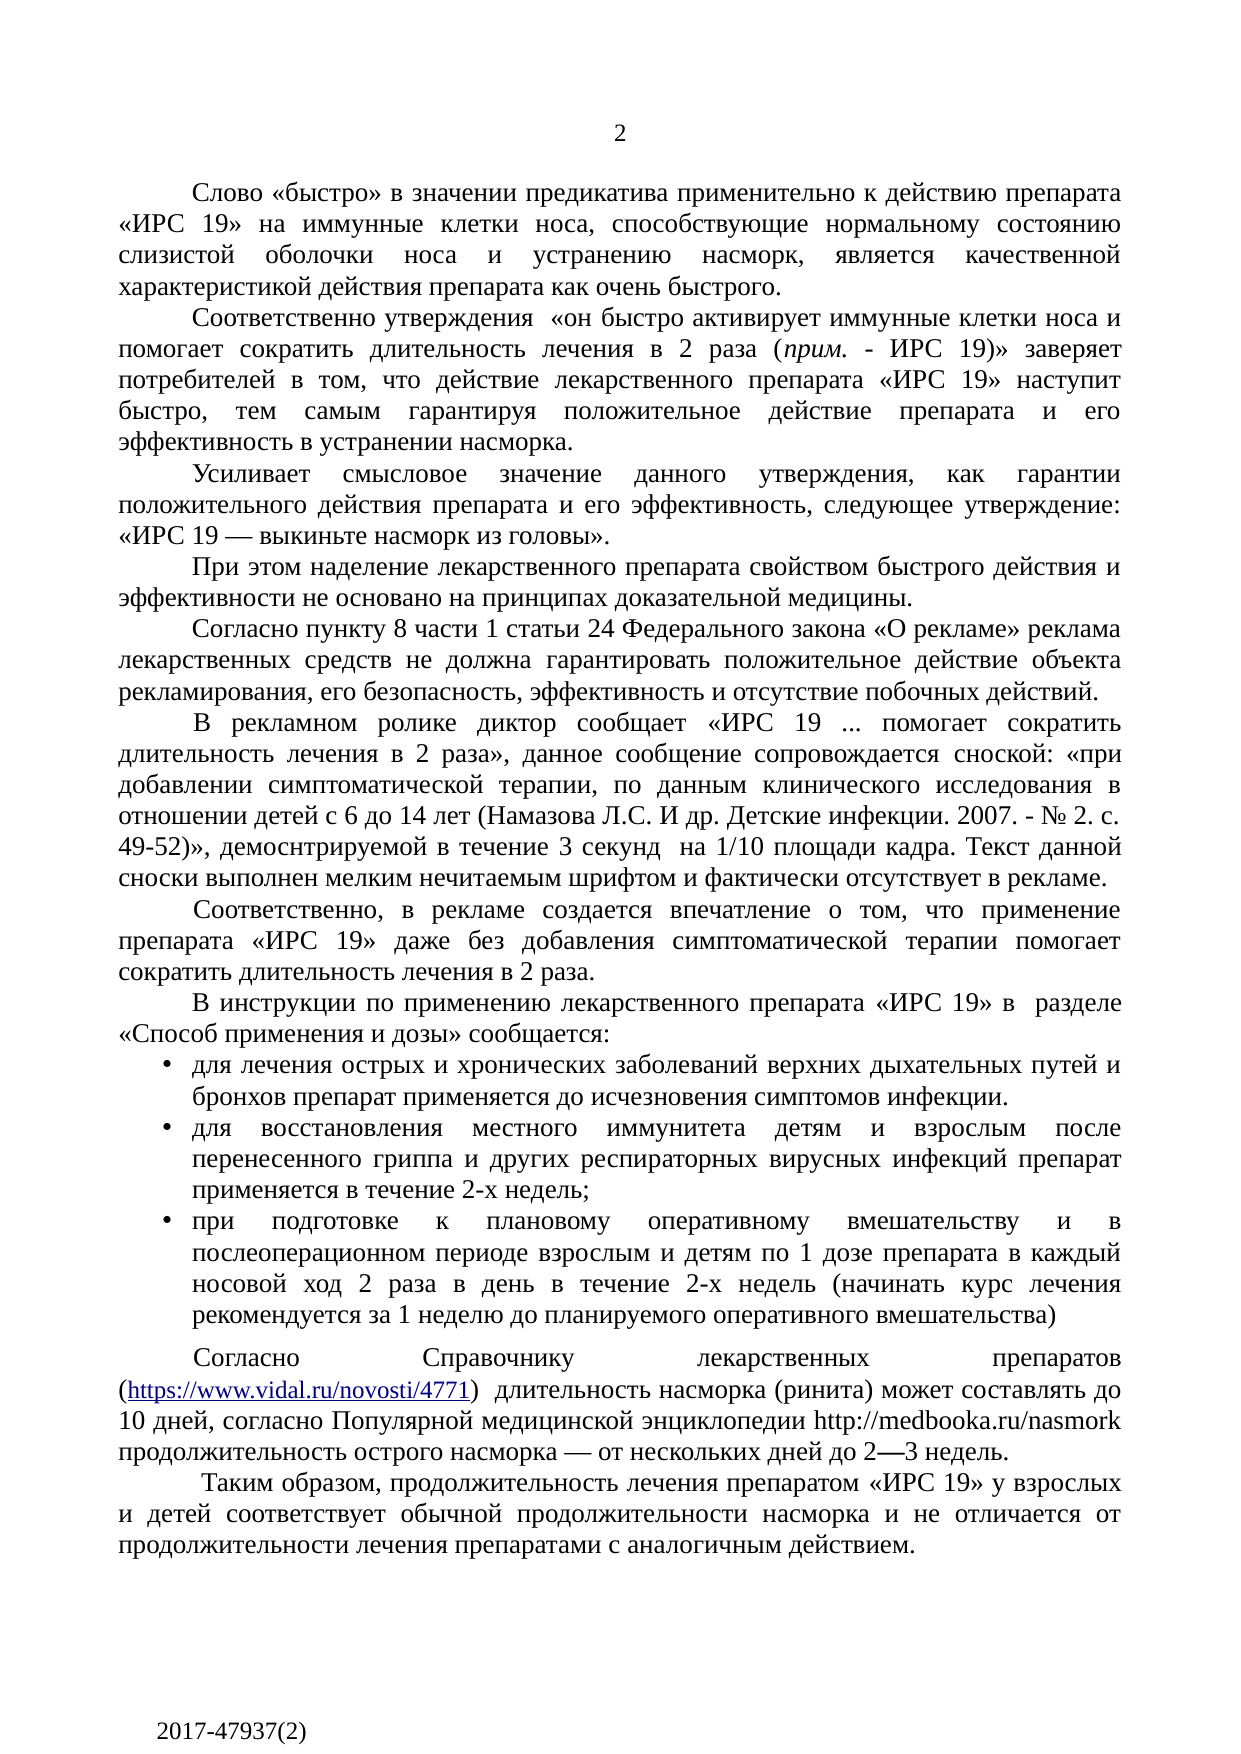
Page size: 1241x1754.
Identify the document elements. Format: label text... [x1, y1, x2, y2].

text Усиливает смысловое значение данного утверждения, как гарантии положительного действия препарата и его эффективность, следующее утверждение: «ИРС 19 — выкиньте насморк из головы». [118, 457, 1122, 550]
list для лечения острых и хронических заболеваний верхних дыхательных путей и бронхов препарат применяется до исчезновения симптомов инфекции. [162, 1048, 1122, 1111]
text Согласно пункту 8 части 1 статьи 24 Федерального закона «О рекламе» реклама лекарственных средств не должна гарантировать положительное действие объекта рекламирования, его безопасность, эффективность и отсутствие побочных действий. [118, 612, 1122, 706]
text Соответственно, в рекламе создается впечатление о том, что применение препарата «ИРС 19» даже без добавления симптоматической терапии помогает сократить длительность лечения в 2 раза. [118, 893, 1122, 986]
text Таким образом, продолжительность лечения препаратом «ИРС 19» у взрослых и детей соответствует обычной продолжительности насморка и не отличается от продолжительности лечения препаратами с аналогичным действием. [118, 1466, 1122, 1559]
text В рекламном ролике диктор сообщает «ИРС 19 ... помогает сократить длительность лечения в 2 раза», данное сообщение сопровождается сноской: «при добавлении симптоматической терапии, по данным клинического исследования в отношении детей с 6 до 14 лет (Намазова Л.С. И др. Детские инфекции. 2007. - № 2. с. 49-52)», демоснтрируемой в течение 3 секунд на 1/10 площади кадра. Текст данной сноски выполнен мелким нечитаемым шрифтом и фактически отсутствует в рекламе. [118, 706, 1122, 893]
text При этом наделение лекарственного препарата свойством быстрого действия и эффективности не основано на принципах доказательной медицины. [118, 550, 1122, 612]
list при подготовке к плановому оперативному вмешательству и в послеоперационном периоде взрослым и детям по 1 дозе препарата в каждый носовой ход 2 раза в день в течение 2-х недель (начинать курс лечения рекомендуется за 1 неделю до планируемого оперативного вмешательства) [162, 1204, 1122, 1329]
text Слово «быстро» в значении предикатива применительно к действию препарата «ИРС 19» на иммунные клетки носа, способствующие нормальному состоянию слизистой оболочки носа и устранению насморк, является качественной характеристикой действия препарата как очень быстрого. [118, 176, 1122, 301]
list для восстановления местного иммунитета детям и взрослым после перенесенного гриппа и других респираторных вирусных инфекций препарат применяется в течение 2-х недель; [162, 1111, 1122, 1204]
text Согласно Справочнику лекарственных препаратов (https://www.vidal.ru/novosti/4771) длительность насморка (ринита) может составлять до 10 дней, согласно Популярной медицинской энциклопедии http://medbooka.ru/nasmork продолжительность острого насморка — от нескольких дней до 2—3 недель. [118, 1342, 1122, 1466]
text В инструкции по применению лекарственного препарата «ИРС 19» в разделе «Способ применения и дозы» сообщается: [118, 986, 1122, 1048]
text Соответственно утверждения «он быстро активирует иммунные клетки носа и помогает сократить длительность лечения в 2 раза (прим. - ИРС 19)» заверяет потребителей в том, что действие лекарственного препарата «ИРС 19» наступит быстро, тем самым гарантируя положительное действие препарата и его эффективность в устранении насморка. [118, 301, 1122, 457]
